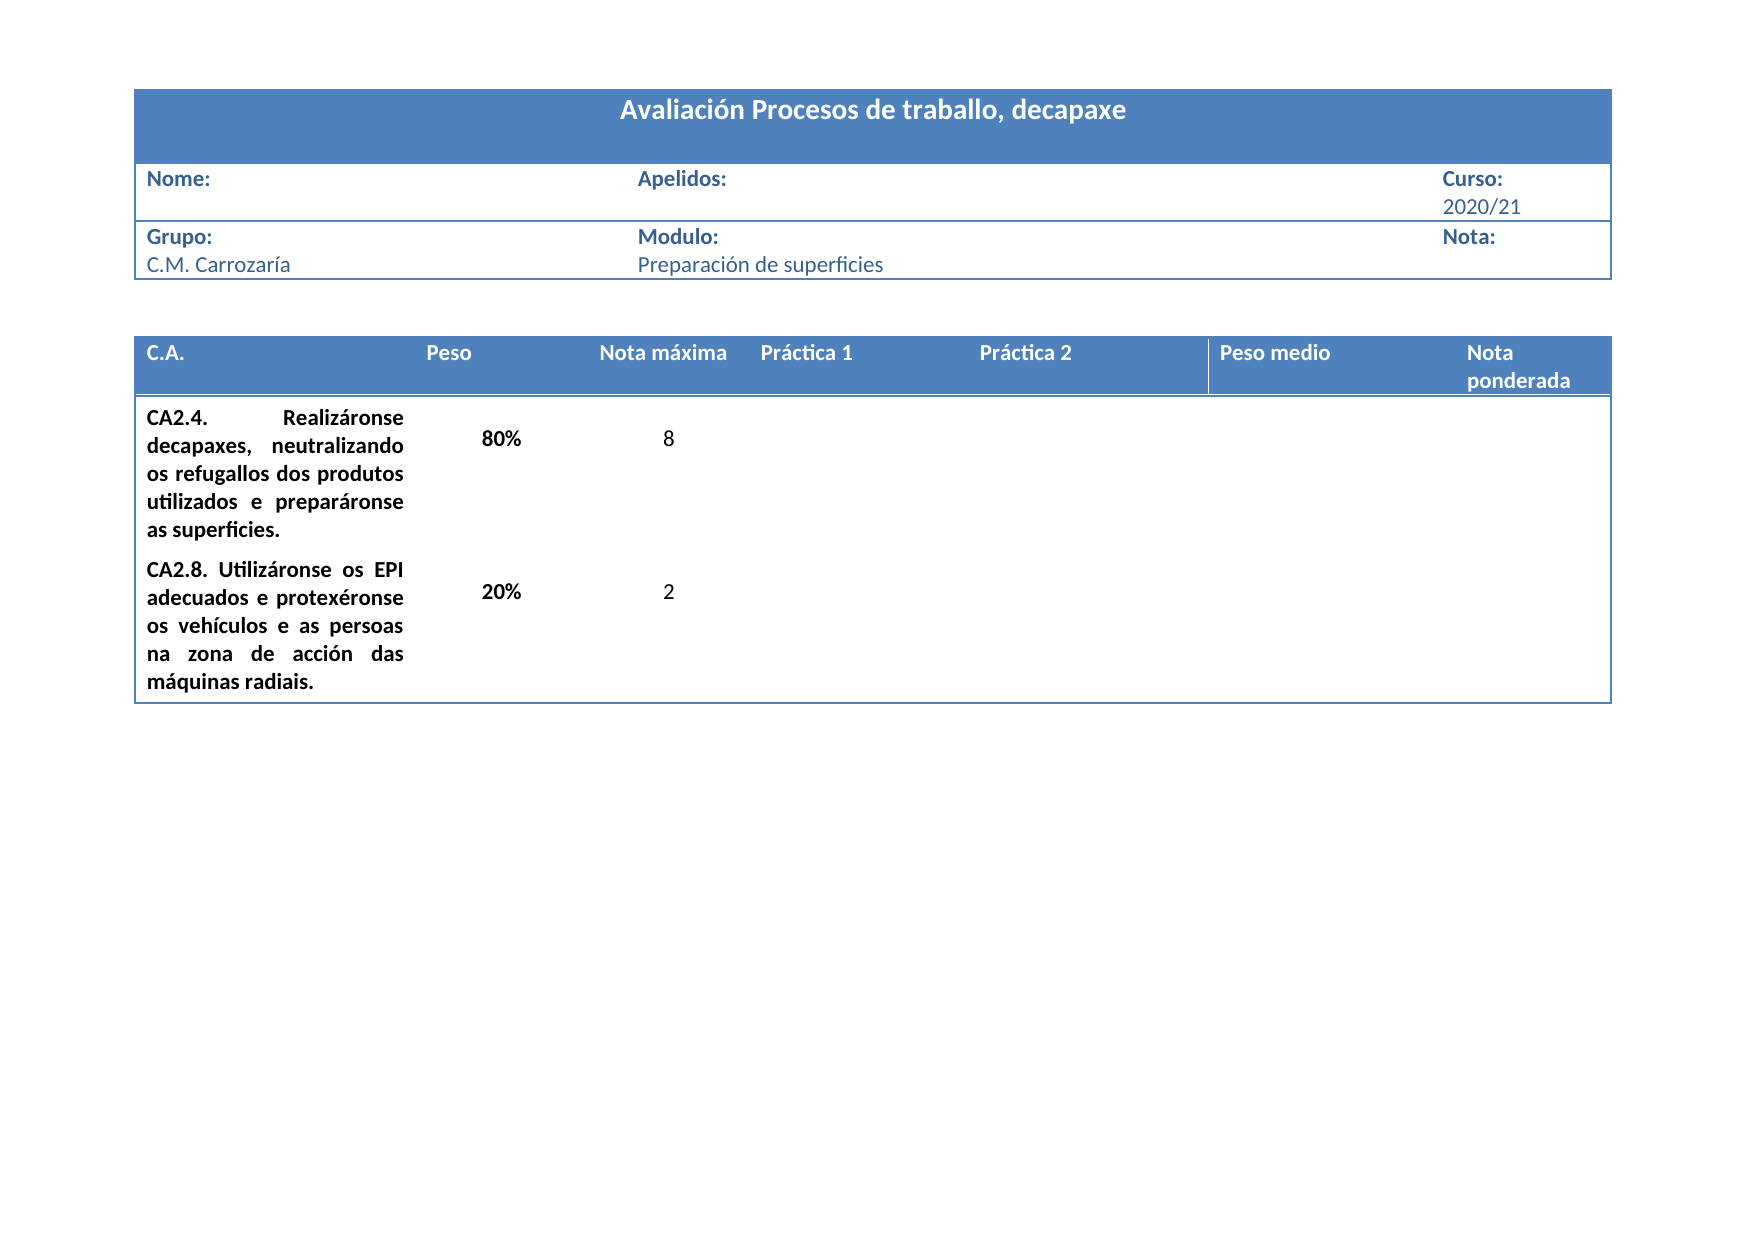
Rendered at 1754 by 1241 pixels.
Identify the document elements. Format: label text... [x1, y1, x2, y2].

table_cell 2 [588, 549, 749, 702]
table_cell [968, 397, 1208, 549]
table_cell Curso: 2020/21 [1431, 164, 1610, 220]
table_cell 80% [415, 397, 588, 549]
table_cell Grupo: C.M. Carrozaría [136, 222, 626, 278]
table_cell CA2.8. Utilizáronse os EPI adecuados e protexéronse os vehículos e as persoas na zona de acción das máquinas radiais. [136, 549, 415, 702]
table_cell Nome: [136, 164, 626, 220]
table_cell [749, 397, 968, 549]
table_cell 20% [415, 549, 588, 702]
table_cell [968, 549, 1208, 702]
table_header Nota ponderada [1456, 339, 1610, 394]
table_cell Modulo: Preparación de superficies [626, 222, 1431, 278]
table_cell CA2.4. Realizáronse decapaxes, neutralizando os refugallos dos produtos utilizados e preparáronse as superficies. [136, 397, 415, 549]
table_cell Apelidos: [626, 164, 1431, 220]
table_cell [749, 549, 968, 702]
table_header Peso [415, 339, 588, 394]
table_header Avaliación Procesos de traballo, decapaxe [136, 91, 1610, 162]
table_cell [1209, 549, 1456, 702]
table_header Práctica 2 [968, 339, 1208, 394]
table_cell [1209, 397, 1456, 549]
table_header Peso medio [1209, 339, 1456, 394]
table_cell 8 [588, 397, 749, 549]
table_cell [1456, 549, 1610, 702]
table_header Práctica 1 [749, 339, 968, 394]
table_header C.A. [136, 339, 415, 394]
table_header Nota máxima [588, 339, 749, 394]
table_cell [1456, 397, 1610, 549]
table_cell Nota: [1431, 222, 1610, 278]
